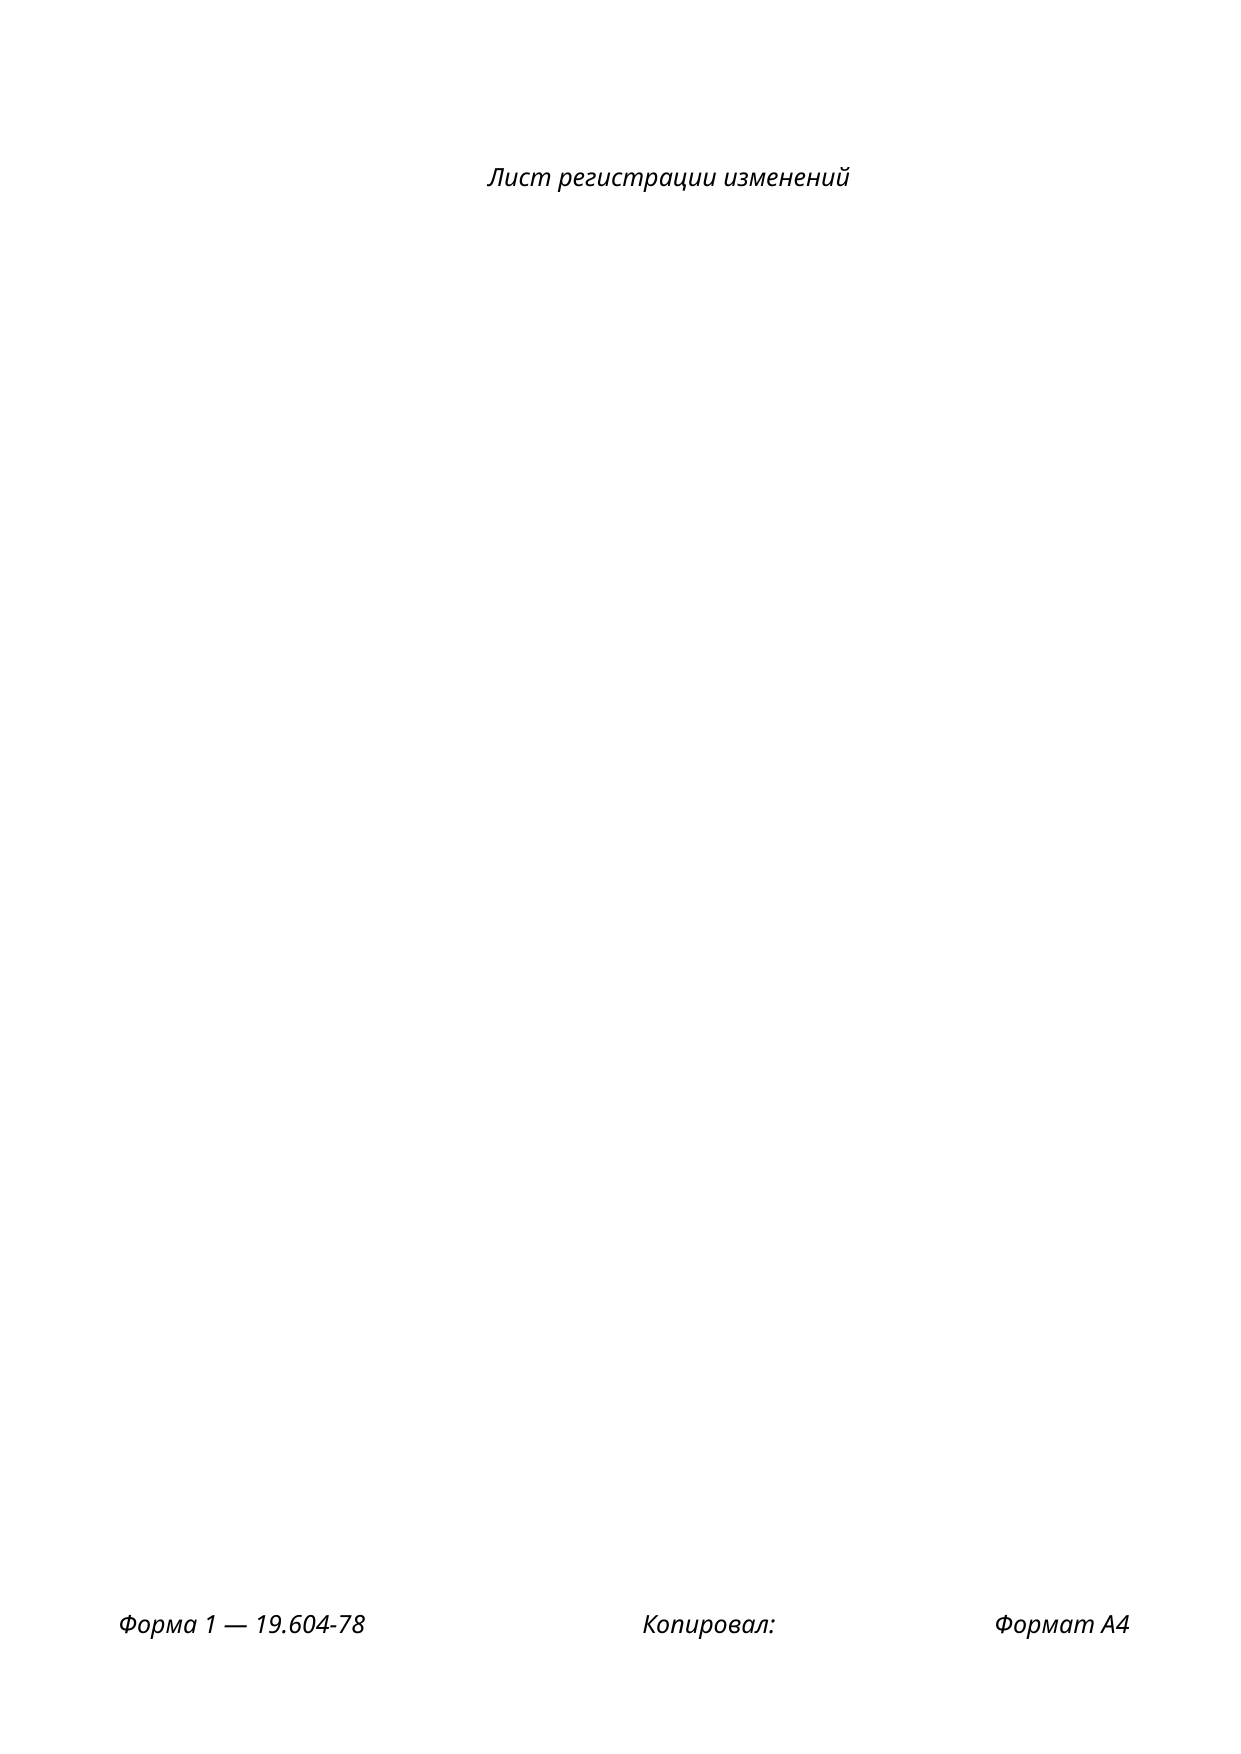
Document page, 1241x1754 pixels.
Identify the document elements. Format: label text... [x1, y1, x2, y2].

subtitle Лист регистрации изменений [148, 159, 1193, 193]
